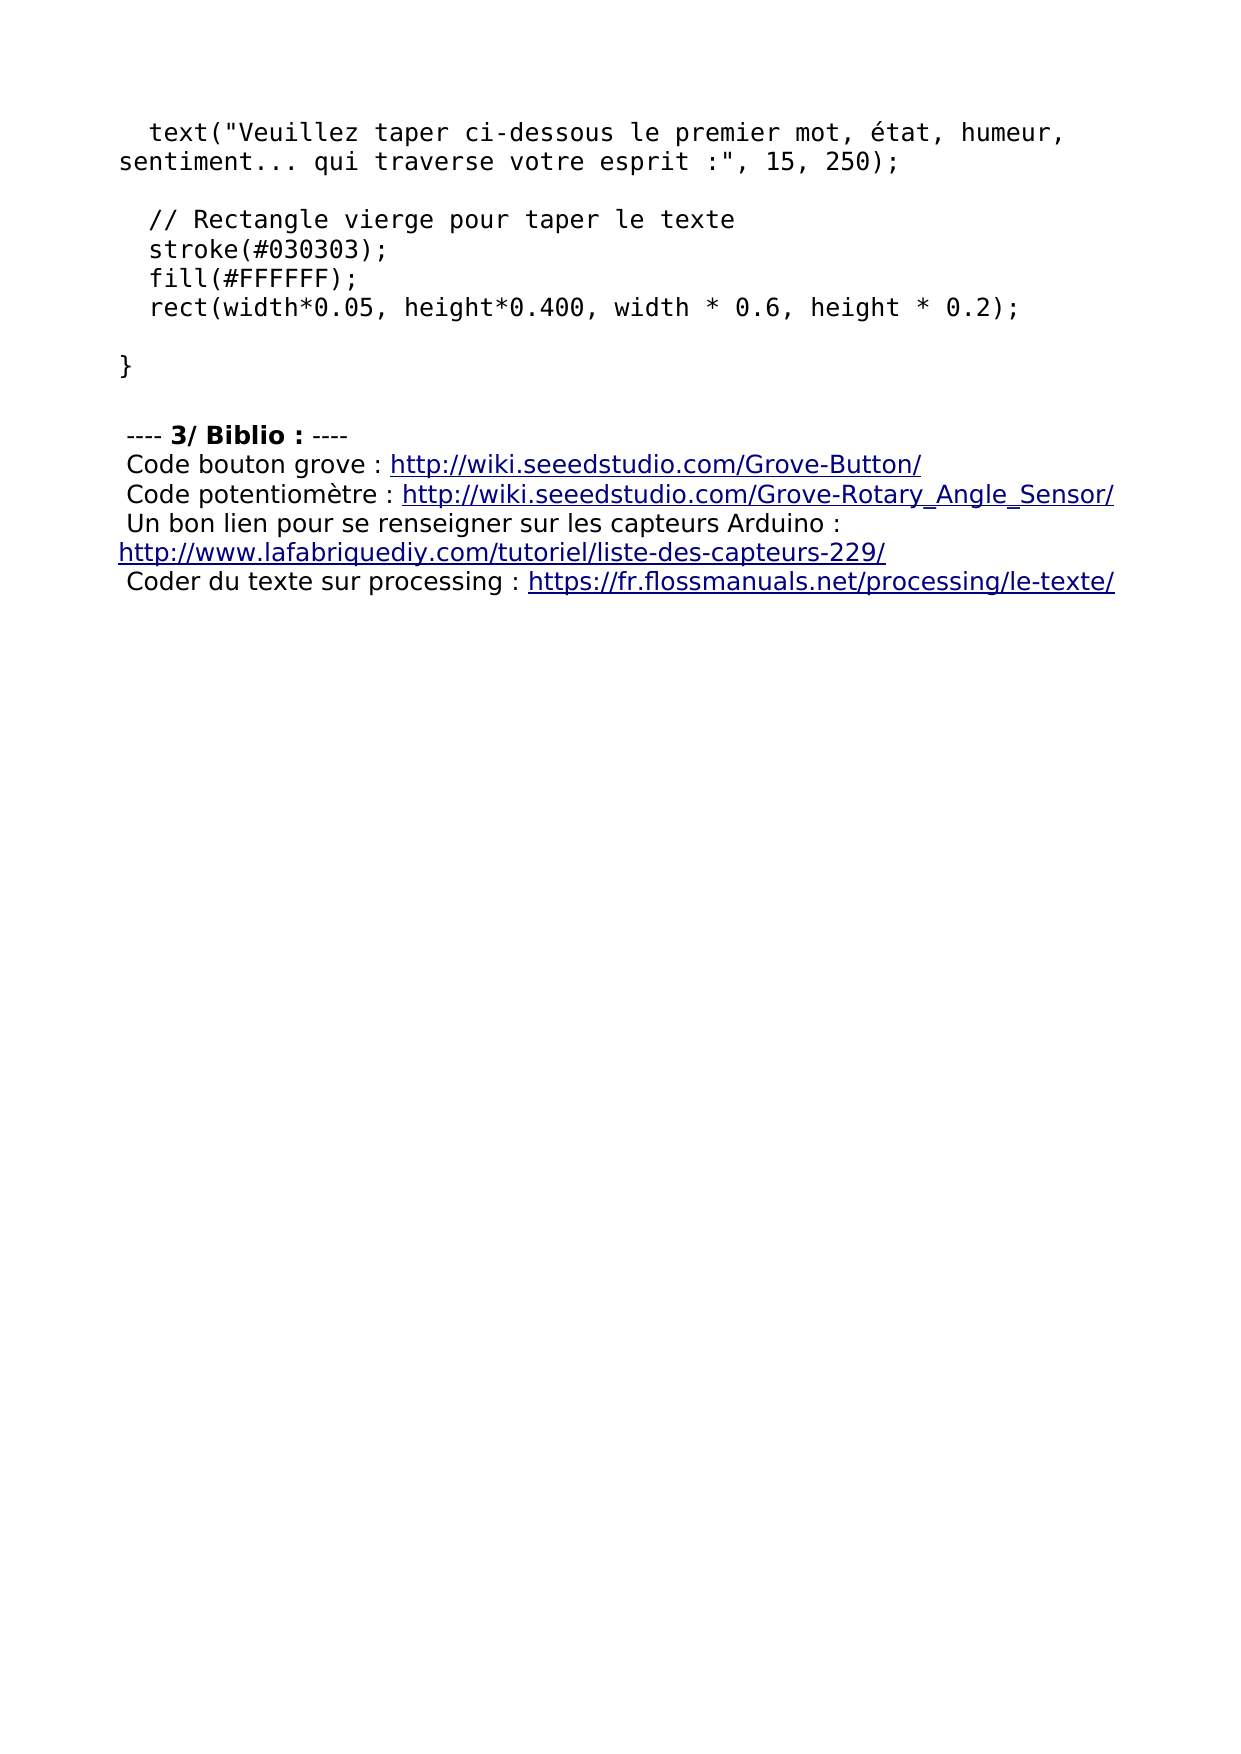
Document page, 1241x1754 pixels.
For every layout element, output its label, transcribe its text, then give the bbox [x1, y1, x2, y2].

text text("Veuillez taper ci-dessous le premier mot, état, humeur, sentiment... qui traverse votre esprit :", 15, 250); // Rectangle vierge pour taper le texte stroke(#030303); fill(#FFFFFF); rect(width*0.05, height*0.400, width * 0.6, height * 0.2); } [118, 118, 1122, 381]
text ---- 3/ Biblio : ---- Code bouton grove : http://wiki.seeedstudio.com/Grove-Button/ Code potentiomètre : http://wiki.seeedstudio.com/Grove-Rotary_Angle_Sensor/ Un bon lien pour se renseigner sur les capteurs Arduino : http://www.lafabriquediy.com/tutoriel/liste-des-capteurs-229/ Coder du texte sur processing : https://fr.flossmanuals.net/processing/le-texte/ [118, 392, 1122, 597]
